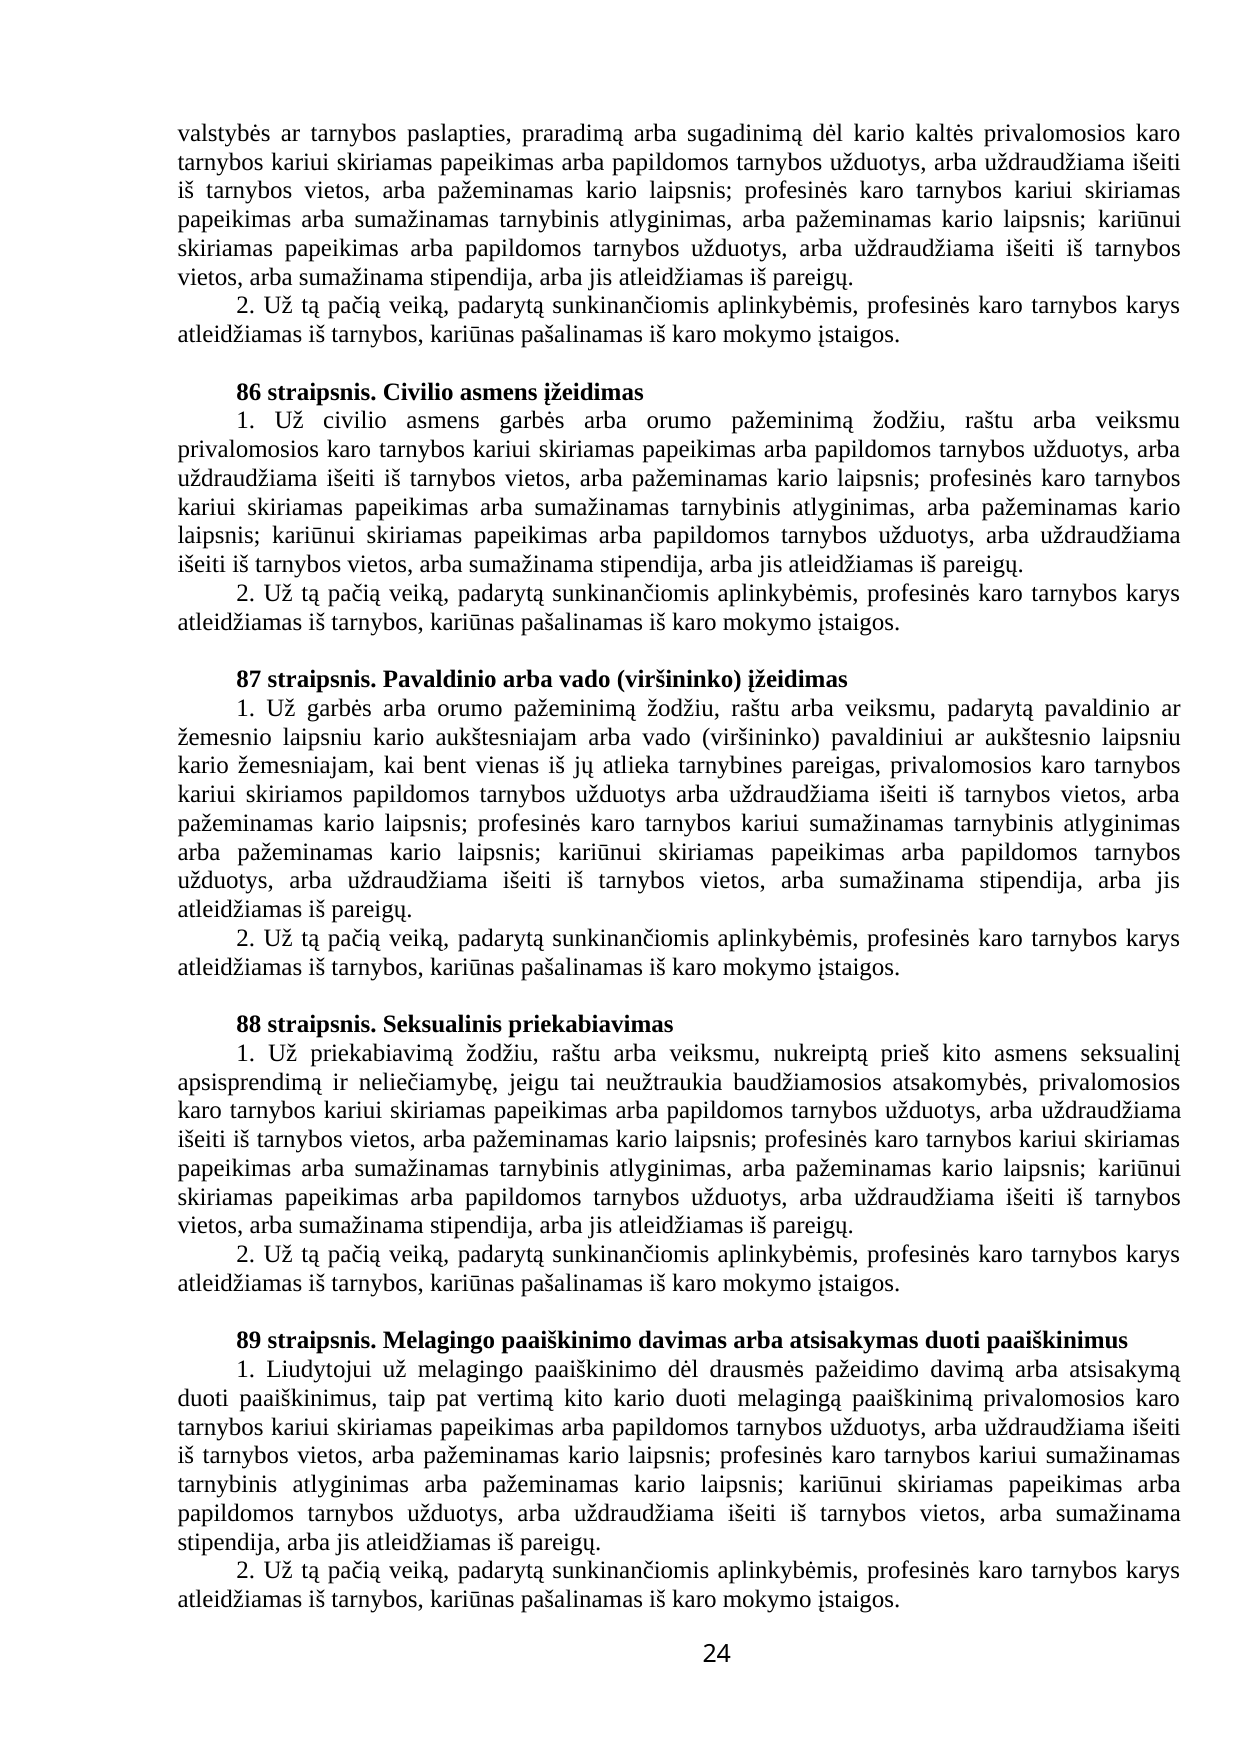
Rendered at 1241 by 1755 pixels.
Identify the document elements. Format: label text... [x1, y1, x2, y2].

text 1. Už priekabiavimą žodžiu, raštu arba veiksmu, nukreiptą prieš kito asmens seksualinį apsisprendimą ir neliečiamybę, jeigu tai neužtraukia baudžiamosios atsakomybės, privalomosios karo tarnybos kariui skiriamas papeikimas arba papildomos tarnybos užduotys, arba uždraudžiama išeiti iš tarnybos vietos, arba pažeminamas kario laipsnis; profesinės karo tarnybos kariui skiriamas papeikimas arba sumažinamas tarnybinis atlyginimas, arba pažeminamas kario laipsnis; kariūnui skiriamas papeikimas arba papildomos tarnybos užduotys, arba uždraudžiama išeiti iš tarnybos vietos, arba sumažinama stipendija, arba jis atleidžiamas iš pareigų. [177, 1038, 1181, 1239]
text valstybės ar tarnybos paslapties, praradimą arba sugadinimą dėl kario kaltės privalomosios karo tarnybos kariui skiriamas papeikimas arba papildomos tarnybos užduotys, arba uždraudžiama išeiti iš tarnybos vietos, arba pažeminamas kario laipsnis; profesinės karo tarnybos kariui skiriamas papeikimas arba sumažinamas tarnybinis atlyginimas, arba pažeminamas kario laipsnis; kariūnui skiriamas papeikimas arba papildomos tarnybos užduotys, arba uždraudžiama išeiti iš tarnybos vietos, arba sumažinama stipendija, arba jis atleidžiamas iš pareigų. [177, 118, 1181, 291]
text 1. Už garbės arba orumo pažeminimą žodžiu, raštu arba veiksmu, padarytą pavaldinio ar žemesnio laipsniu kario aukštesniajam arba vado (viršininko) pavaldiniui ar aukštesnio laipsniu kario žemesniajam, kai bent vienas iš jų atlieka tarnybines pareigas, privalomosios karo tarnybos kariui skiriamos papildomos tarnybos užduotys arba uždraudžiama išeiti iš tarnybos vietos, arba pažeminamas kario laipsnis; profesinės karo tarnybos kariui sumažinamas tarnybinis atlyginimas arba pažeminamas kario laipsnis; kariūnui skiriamas papeikimas arba papildomos tarnybos užduotys, arba uždraudžiama išeiti iš tarnybos vietos, arba sumažinama stipendija, arba jis atleidžiamas iš pareigų. [177, 693, 1181, 923]
text 89 straipsnis. Melagingo paaiškinimo davimas arba atsisakymas duoti paaiškinimus [236, 1326, 1181, 1354]
text 2. Už tą pačią veiką, padarytą sunkinančiomis aplinkybėmis, profesinės karo tarnybos karys atleidžiamas iš tarnybos, kariūnas pašalinamas iš karo mokymo įstaigos. [177, 1556, 1181, 1613]
text 1. Liudytojui už melagingo paaiškinimo dėl drausmės pažeidimo davimą arba atsisakymą duoti paaiškinimus, taip pat vertimą kito kario duoti melagingą paaiškinimą privalomosios karo tarnybos kariui skiriamas papeikimas arba papildomos tarnybos užduotys, arba uždraudžiama išeiti iš tarnybos vietos, arba pažeminamas kario laipsnis; profesinės karo tarnybos kariui sumažinamas tarnybinis atlyginimas arba pažeminamas kario laipsnis; kariūnui skiriamas papeikimas arba papildomos tarnybos užduotys, arba uždraudžiama išeiti iš tarnybos vietos, arba sumažinama stipendija, arba jis atleidžiamas iš pareigų. [177, 1354, 1181, 1556]
text 2. Už tą pačią veiką, padarytą sunkinančiomis aplinkybėmis, profesinės karo tarnybos karys atleidžiamas iš tarnybos, kariūnas pašalinamas iš karo mokymo įstaigos. [177, 1239, 1181, 1297]
text 2. Už tą pačią veiką, padarytą sunkinančiomis aplinkybėmis, profesinės karo tarnybos karys atleidžiamas iš tarnybos, kariūnas pašalinamas iš karo mokymo įstaigos. [177, 923, 1181, 981]
text 88 straipsnis. Seksualinis priekabiavimas [177, 1009, 1181, 1038]
text 2. Už tą pačią veiką, padarytą sunkinančiomis aplinkybėmis, profesinės karo tarnybos karys atleidžiamas iš tarnybos, kariūnas pašalinamas iš karo mokymo įstaigos. [177, 578, 1181, 636]
text 1. Už civilio asmens garbės arba orumo pažeminimą žodžiu, raštu arba veiksmu privalomosios karo tarnybos kariui skiriamas papeikimas arba papildomos tarnybos užduotys, arba uždraudžiama išeiti iš tarnybos vietos, arba pažeminamas kario laipsnis; profesinės karo tarnybos kariui skiriamas papeikimas arba sumažinamas tarnybinis atlyginimas, arba pažeminamas kario laipsnis; kariūnui skiriamas papeikimas arba papildomos tarnybos užduotys, arba uždraudžiama išeiti iš tarnybos vietos, arba sumažinama stipendija, arba jis atleidžiamas iš pareigų. [177, 406, 1181, 578]
text 2. Už tą pačią veiką, padarytą sunkinančiomis aplinkybėmis, profesinės karo tarnybos karys atleidžiamas iš tarnybos, kariūnas pašalinamas iš karo mokymo įstaigos. [177, 291, 1181, 348]
text 87 straipsnis. Pavaldinio arba vado (viršininko) įžeidimas [177, 664, 1181, 693]
text 86 straipsnis. Civilio asmens įžeidimas [177, 377, 1181, 406]
